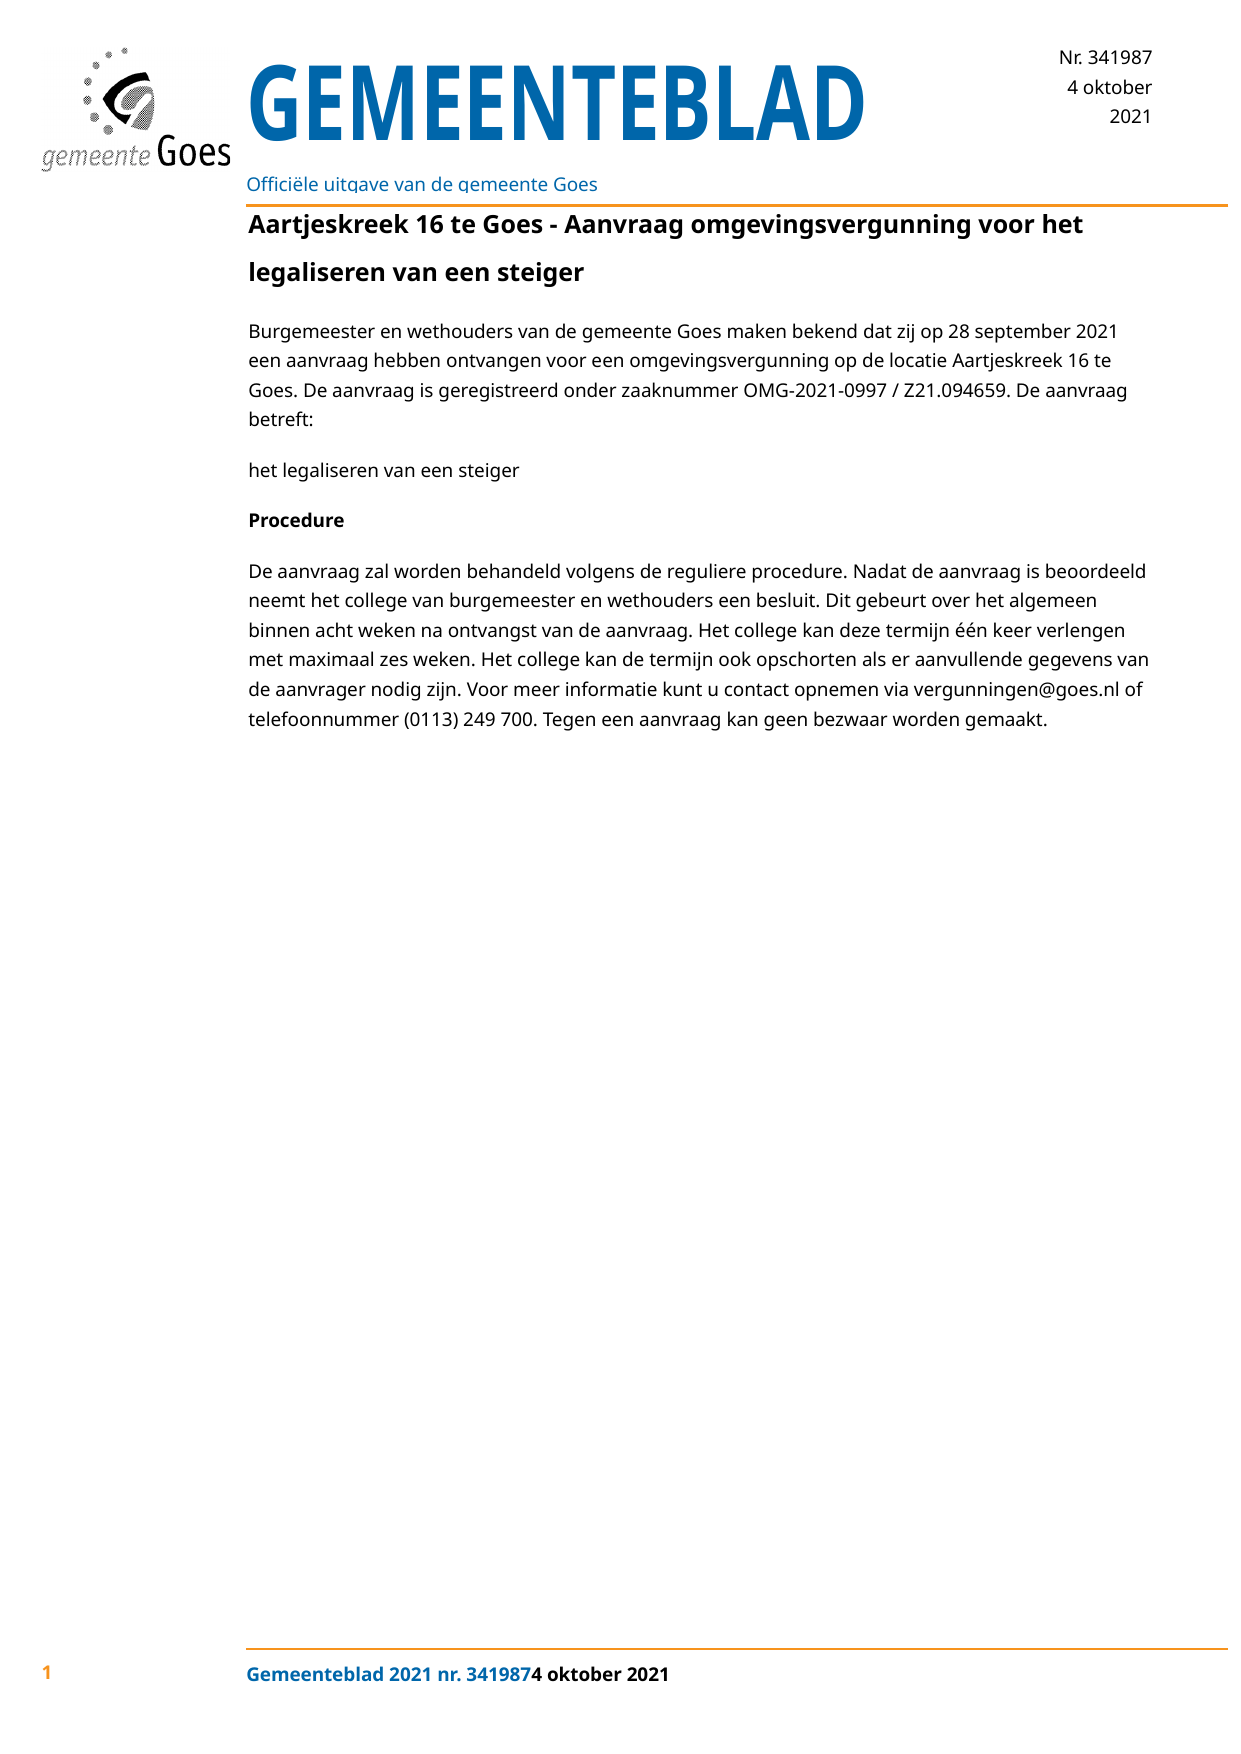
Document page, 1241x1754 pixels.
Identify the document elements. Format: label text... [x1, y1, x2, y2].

text Burgemeester en wethouders van de gemeente Goes maken bekend dat zij op 28 september 2021 een aanvraag hebben ontvangen voor een omgevingsvergunning op de locatie Aartjeskreek 16 te Goes. De aanvraag is geregistreerd onder zaaknummer OMG-2021-0997 / Z21.094659. De aanvraag betreft: [248, 318, 1152, 432]
text het legaliseren van een steiger [248, 457, 1152, 483]
text De aanvraag zal worden behandeld volgens de reguliere procedure. Nadat de aanvraag is beoordeeld neemt het college van burgemeester en wethouders een besluit. Dit gebeurt over het algemeen binnen acht weken na ontvangst van de aanvraag. Het college kan deze termijn één keer verlengen met maximaal zes weken. Het college kan de termijn ook opschorten als er aanvullende gegevens van de aanvrager nodig zijn. Voor meer informatie kunt u contact opnemen via vergunningen@goes.nl of telefoonnummer (0113) 249 700. Tegen een aanvraag kan geen bezwaar worden gemaakt. [248, 558, 1152, 732]
text Aartjeskreek 16 te Goes - Aanvraag omgevingsvergunning voor het legaliseren van een steiger [248, 207, 1152, 288]
picture [41, 47, 231, 172]
text Procedure [248, 507, 1152, 533]
